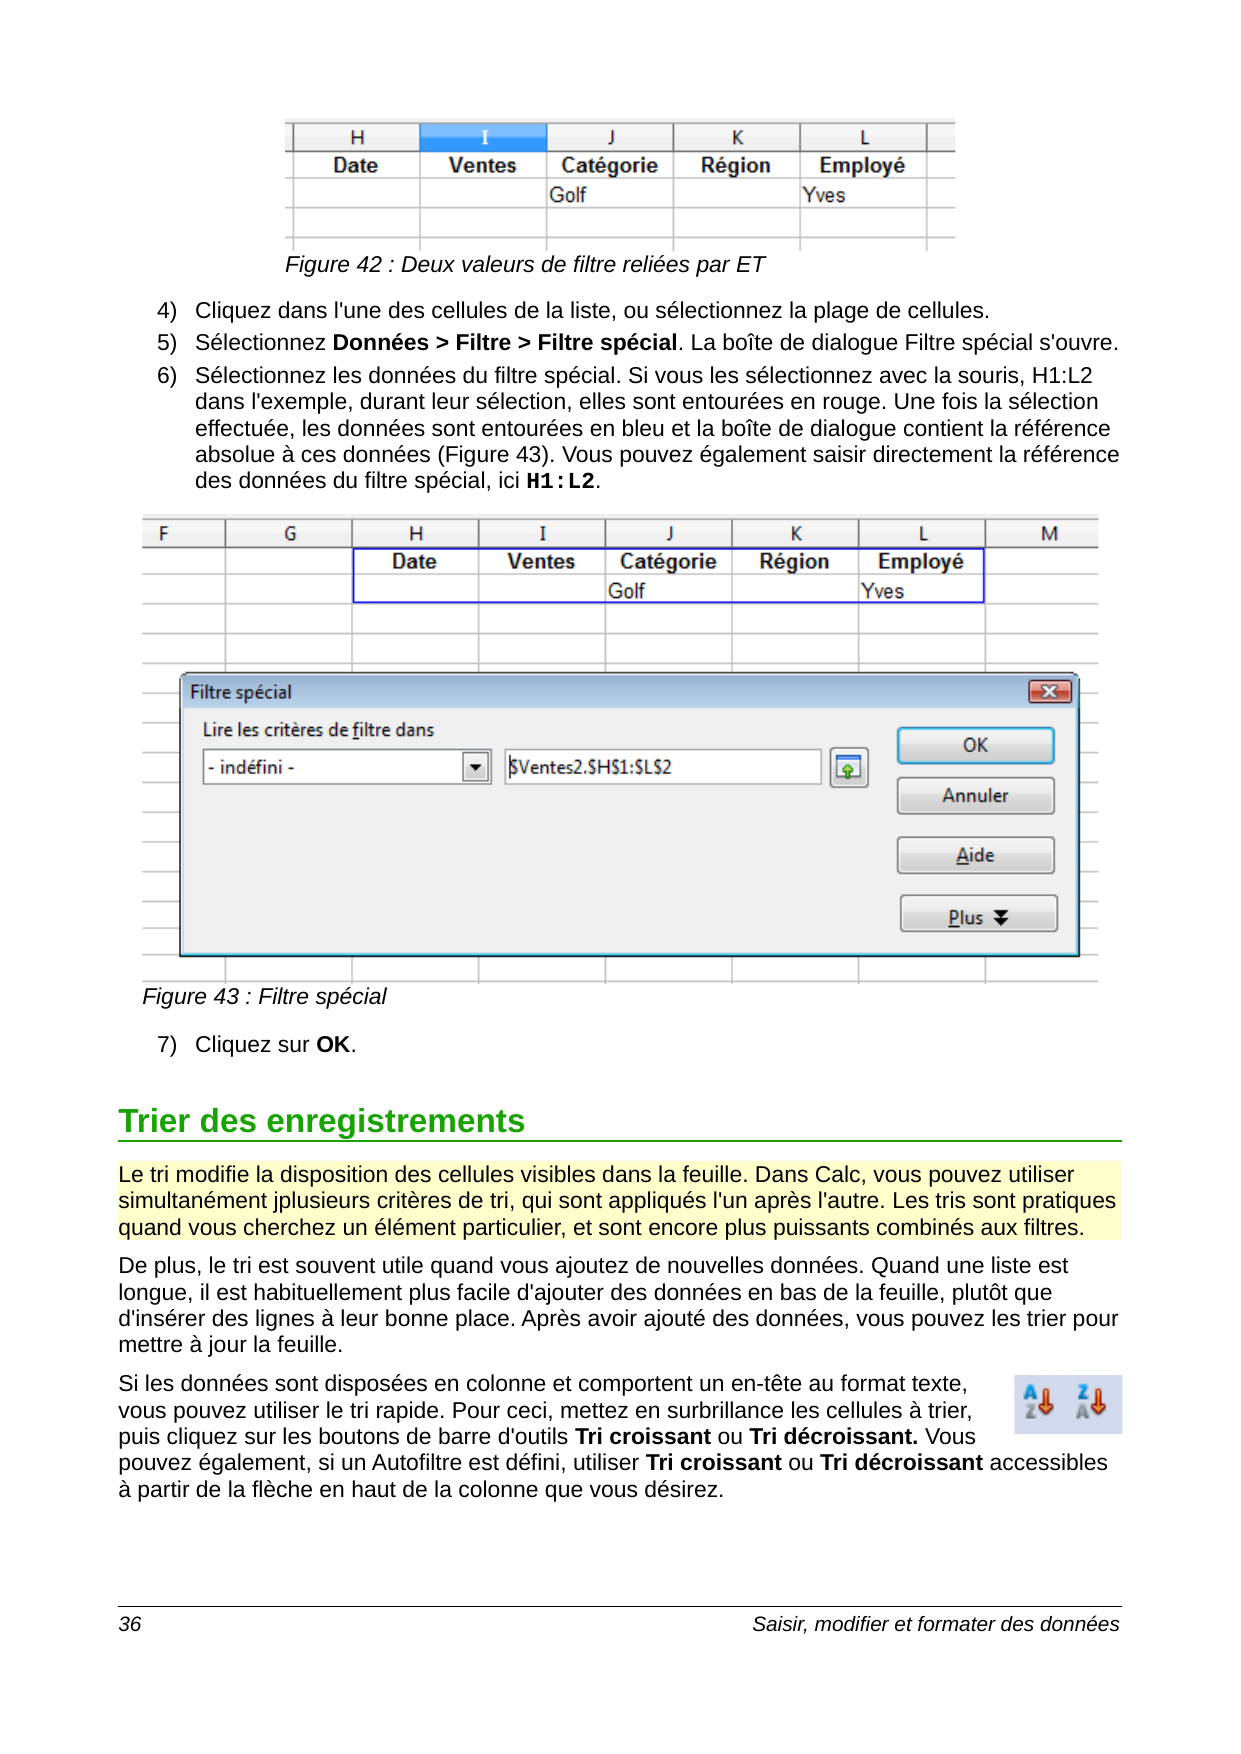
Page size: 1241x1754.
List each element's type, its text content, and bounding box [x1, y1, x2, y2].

subtitle Trier des enregistrements [118, 1101, 1122, 1140]
text Figure 43 : Filtre spécial [142, 984, 1098, 1009]
text Si les données sont disposées en colonne et comportent un en-tête au format texte, vous pouvez utiliser le tri rapide. Pour ceci, mettez en surbrillance les cellules à trier, puis cliquez sur les boutons de barre d'outils Tri croissant ou Tri décroissant. Vous pouvez également, si un Autofiltre est défini, utiliser Tri croissant ou Tri décroissant accessibles à partir de la flèche en haut de la colonne que vous désirez. [118, 1370, 1122, 1502]
text De plus, le tri est souvent utile quand vous ajoutez de nouvelles données. Quand une liste est longue, il est habituellement plus facile d'ajouter des données en bas de la feuille, plutôt que d'insérer des lignes à leur bonne place. Après avoir ajouté des données, vous pouvez les trier pour mettre à jour la feuille. [118, 1252, 1122, 1358]
list Sélectionnez Données > Filtre > Filtre spécial. La boîte de dialogue Filtre spécial s'ouvre. [177, 329, 1122, 356]
picture [285, 118, 956, 251]
list Sélectionnez les données du filtre spécial. Si vous les sélectionnez avec la souris, H1:L2 dans l'exemple, durant leur sélection, elles sont entourées en rouge. Une fois la sélection effectuée, les données sont entourées en bleu et la boîte de dialogue contient la référence absolue à ces données (Figure 43). Vous pouvez également saisir directement la référence des données du filtre spécial, ici H1:L2. [177, 362, 1122, 496]
text Le tri modifie la disposition des cellules visibles dans la feuille. Dans Calc, vous pouvez utiliser simultanément jplusieurs critères de tri, qui sont appliqués l'un après l'autre. Les tris sont pratiques quand vous cherchez un élément particulier, et sont encore plus puissants combinés aux filtres. [118, 1161, 1122, 1240]
list Cliquez dans l'une des cellules de la liste, ou sélectionnez la plage de cellules. [177, 297, 1122, 323]
text Figure 42 : Deux valeurs de filtre reliées par ET [285, 251, 955, 277]
list Cliquez sur OK. [177, 1031, 1122, 1057]
picture [1014, 1375, 1123, 1434]
picture [142, 514, 1099, 984]
